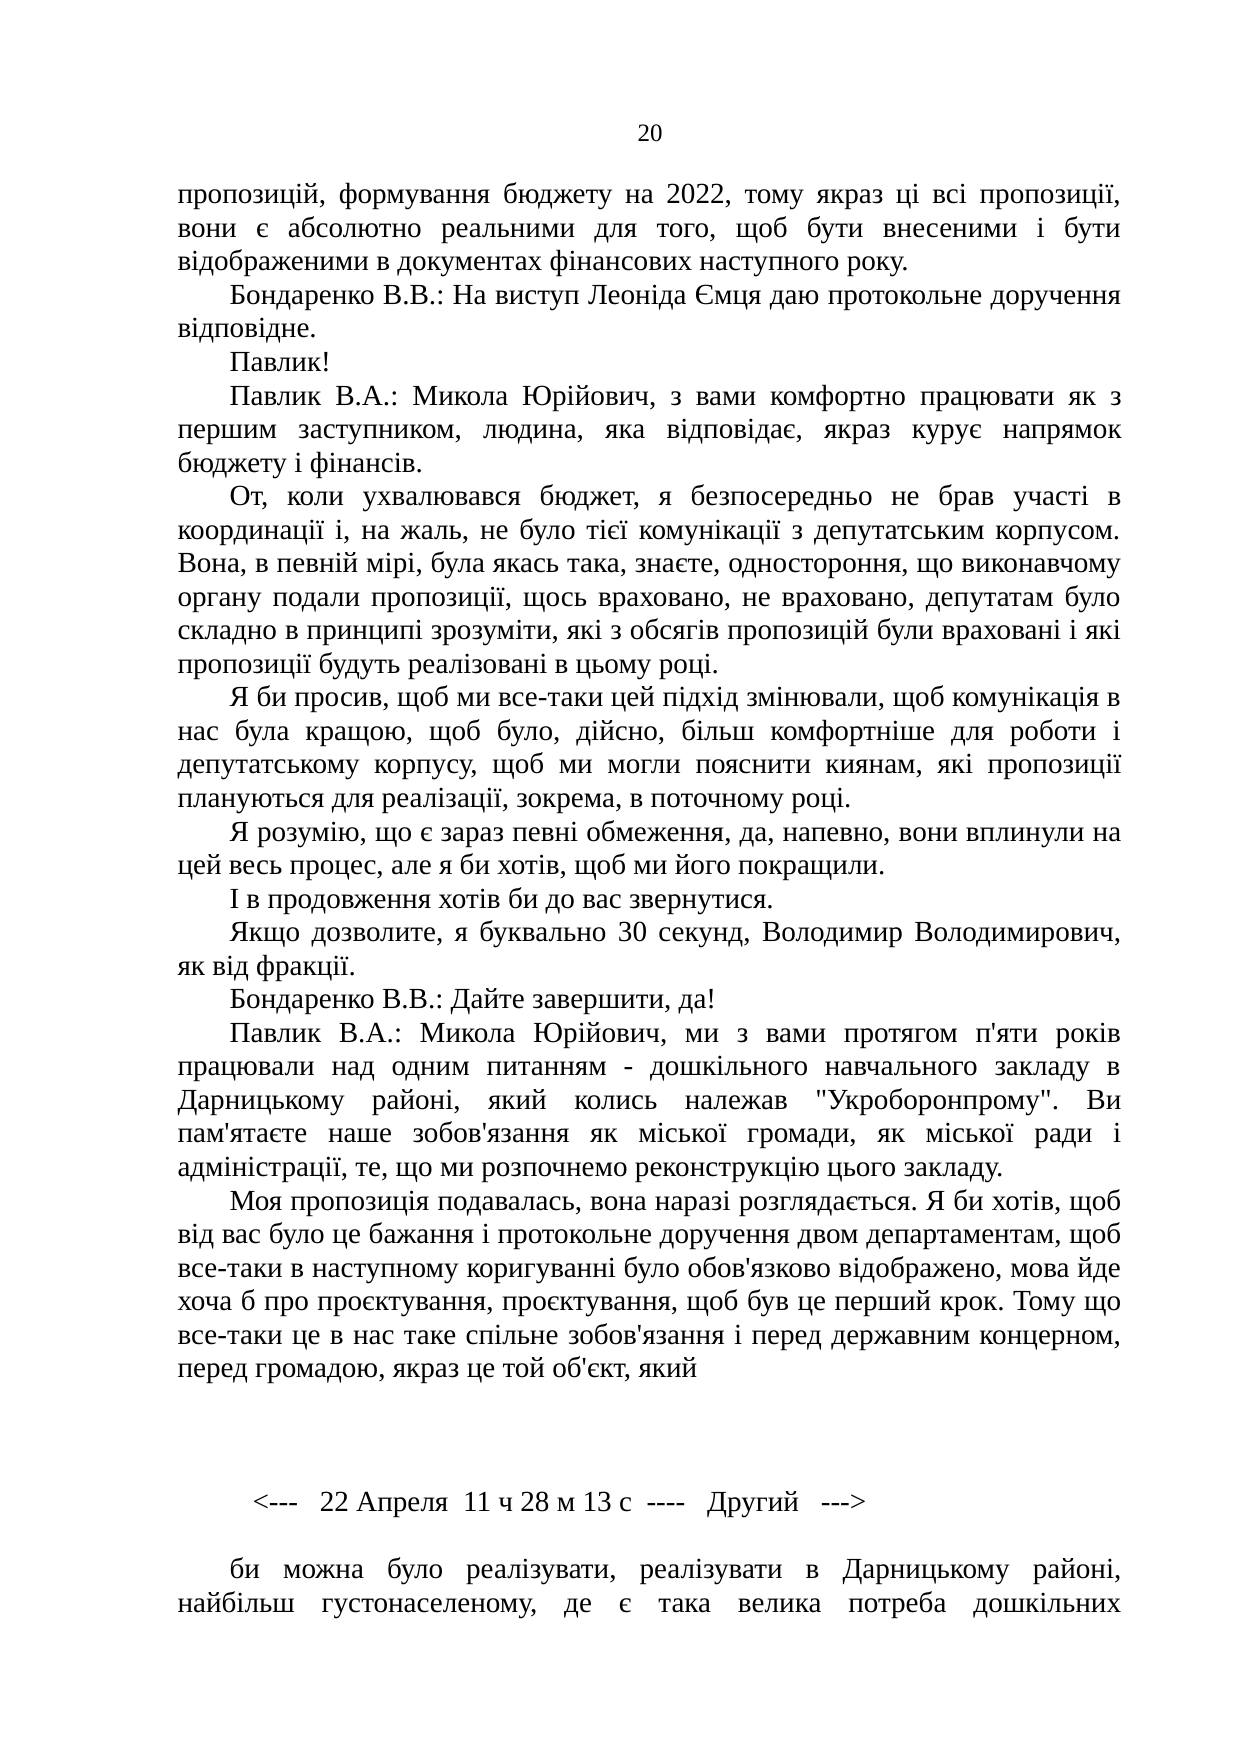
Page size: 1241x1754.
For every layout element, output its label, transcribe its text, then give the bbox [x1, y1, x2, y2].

text <--- 22 Апреля 11 ч 28 м 13 с ---- Другий ---> [177, 1484, 1122, 1518]
text Бондаренко В.В.: На виступ Леоніда Ємця даю протокольне доручення відповідне. [177, 277, 1122, 344]
text От, коли ухвалювався бюджет, я безпосередньо не брав участі в координації і, на жаль, не було тієї комунікації з депутатським корпусом. Вона, в певній мірі, була якась така, знаєте, одностороння, що виконавчому органу подали пропозиції, щось враховано, не враховано, депутатам було складно в принципі зрозуміти, які з обсягів пропозицій були враховані і які пропозиції будуть реалізовані в цьому році. [177, 478, 1122, 679]
text Павлик В.А.: Микола Юрійович, з вами комфортно працювати як з першим заступником, людина, яка відповідає, якраз курує напрямок бюджету і фінансів. [177, 378, 1122, 478]
text Павлик В.А.: Микола Юрійович, ми з вами протягом п'яти років працювали над одним питанням - дошкільного навчального закладу в Дарницькому районі, який колись належав "Укроборонпрому". Ви пам'ятаєте наше зобов'язання як міської громади, як міської ради і адміністрації, те, що ми розпочнемо реконструкцію цього закладу. [177, 1015, 1122, 1183]
text І в продовження хотів би до вас звернутися. [177, 881, 1122, 914]
text Моя пропозиція подавалась, вона наразі розглядається. Я би хотів, щоб від вас було це бажання і протокольне доручення двом департаментам, щоб все-таки в наступному коригуванні було обов'язково відображено, мова йде хоча б про проєктування, проєктування, щоб був це перший крок. Тому що все-таки це в нас таке спільне зобов'язання і перед державним концерном, перед громадою, якраз це той об'єкт, який [177, 1183, 1122, 1384]
text Бондаренко В.В.: Дайте завершити, да! [177, 981, 1122, 1015]
text Якщо дозволите, я буквально 30 секунд, Володимир Володимирович, як від фракції. [177, 914, 1122, 981]
text Я розумію, що є зараз певні обмеження, да, напевно, вони вплинули на цей весь процес, але я би хотів, щоб ми його покращили. [177, 814, 1122, 881]
text би можна було реалізувати, реалізувати в Дарницькому районі, найбільш густонаселеному, де є така велика потреба дошкільних [177, 1552, 1122, 1619]
text Павлик! [177, 344, 1122, 378]
text Я би просив, щоб ми все-таки цей підхід змінювали, щоб комунікація в нас була кращою, щоб було, дійсно, більш комфортніше для роботи і депутатському корпусу, щоб ми могли пояснити киянам, які пропозиції плануються для реалізації, зокрема, в поточному році. [177, 679, 1122, 814]
text пропозицій, формування бюджету на 2022, тому якраз ці всі пропозиції, вони є абсолютно реальними для того, щоб бути внесеними і бути відображеними в документах фінансових наступного року. [177, 176, 1122, 277]
